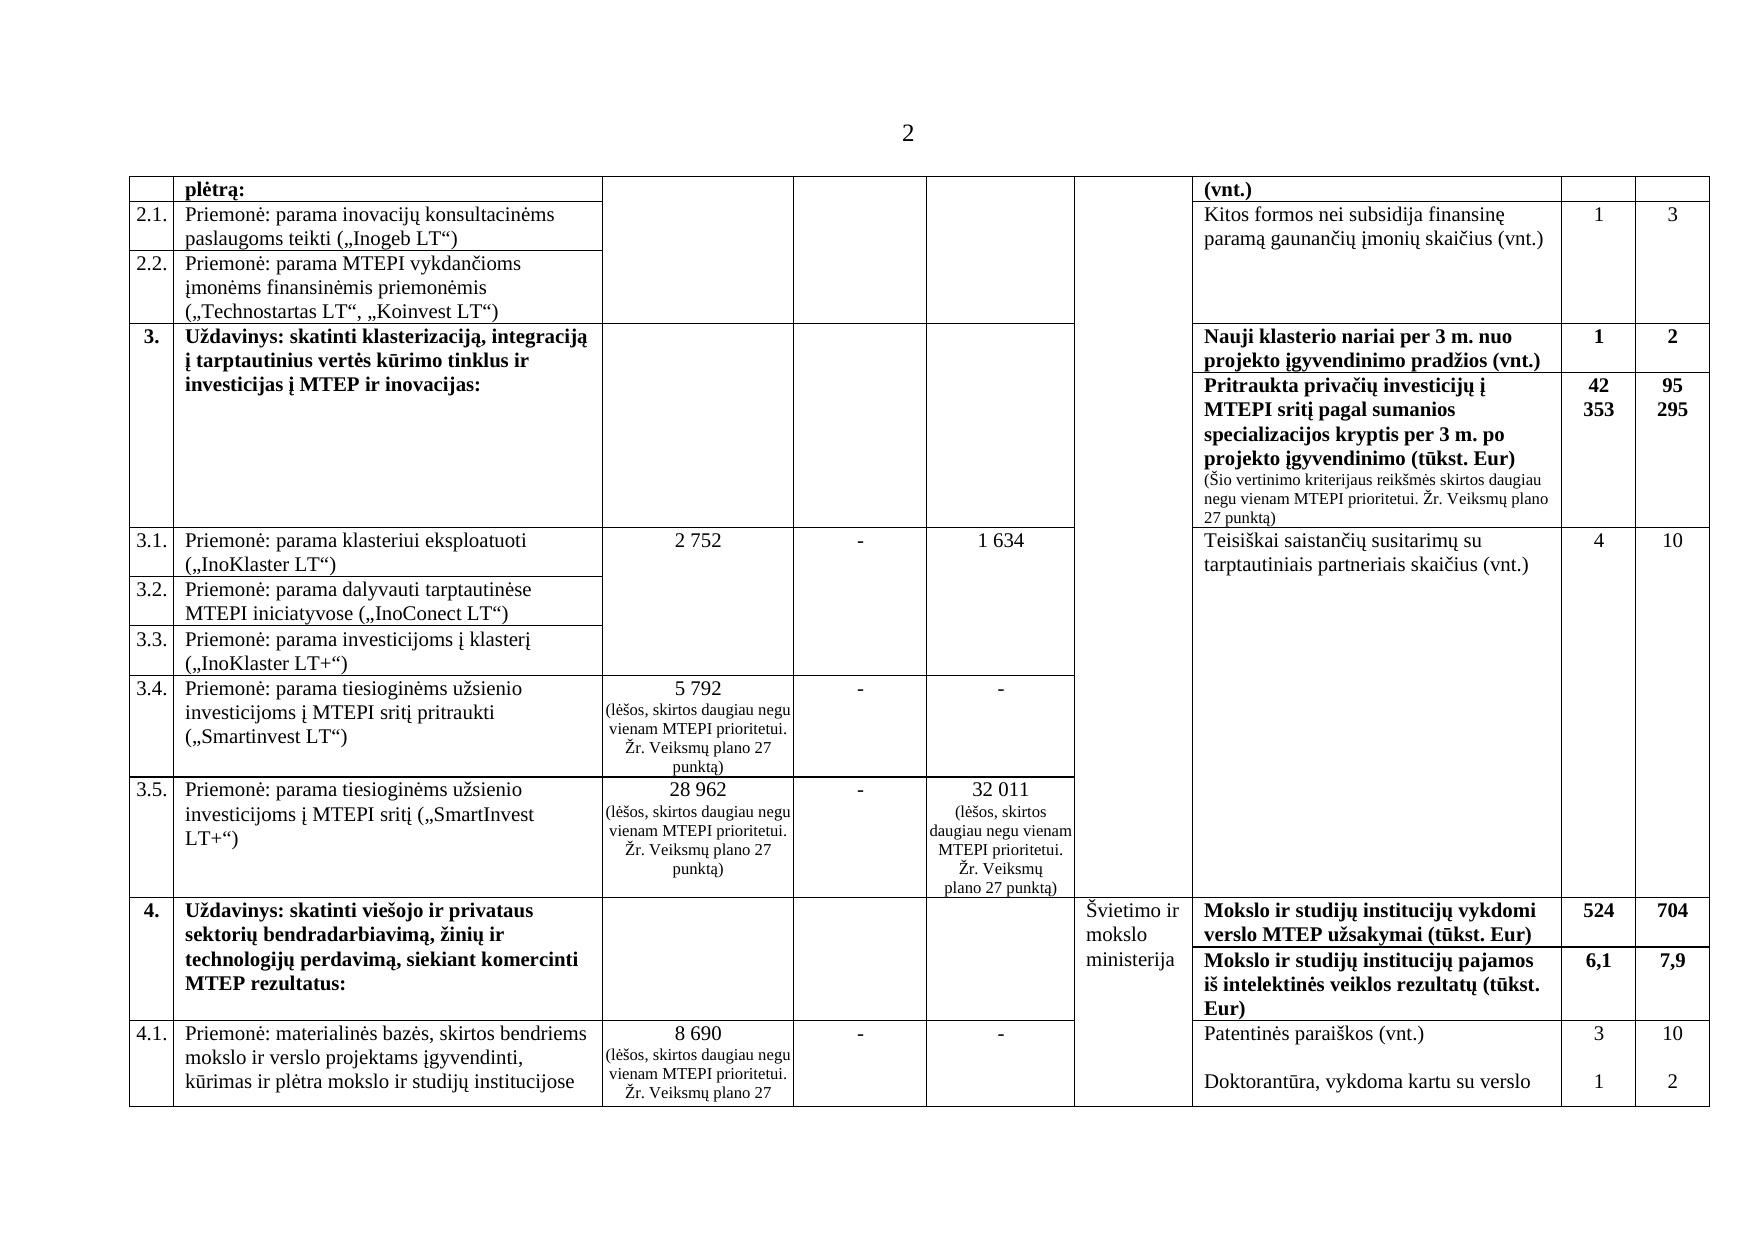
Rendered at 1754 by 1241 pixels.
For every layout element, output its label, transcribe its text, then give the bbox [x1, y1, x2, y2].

table_cell [927, 177, 1074, 323]
table_cell [603, 324, 793, 527]
table_cell [1636, 177, 1709, 201]
table_cell 2 752 [603, 528, 793, 674]
table_cell [794, 324, 926, 527]
table_cell 3 1 [1562, 1021, 1635, 1106]
table_cell 2 [1636, 324, 1709, 372]
table_cell Priemonė: parama tiesioginėms užsienio investicijoms į MTEPI sritį pritraukti („Smartinvest LT“) [174, 676, 602, 776]
table_cell 2.2. [130, 251, 173, 323]
table_cell Priemonė: parama dalyvauti tarptautinėse MTEPI iniciatyvose („InoConect LT“) [174, 577, 602, 625]
table_cell Mokslo ir studijų institucijų pajamos iš intelektinės veiklos rezultatų (tūkst. Eur) [1193, 948, 1561, 1020]
table_cell Mokslo ir studijų institucijų vykdomi verslo MTEP užsakymai (tūkst. Eur) [1193, 898, 1561, 946]
table_cell - [794, 1021, 926, 1106]
table_cell Priemonė: parama MTEPI vykdančioms įmonėms finansinėmis priemonėmis („Technostartas LT“, „Koinvest LT“) [174, 251, 602, 323]
table_cell 3.1. [130, 528, 173, 576]
table_cell 3.2. [130, 577, 173, 625]
table_cell 95 295 [1636, 373, 1709, 527]
table_cell Švietimo ir mokslo ministerija [1075, 898, 1192, 1106]
table_cell (vnt.) [1193, 177, 1561, 201]
table_cell - [927, 1021, 1074, 1106]
table_cell 10 2 [1636, 1021, 1709, 1106]
table_cell - [794, 528, 926, 674]
table_cell 4. [130, 898, 173, 1020]
table_cell 704 [1636, 898, 1709, 946]
table_cell Uždavinys: skatinti viešojo ir privataus sektorių bendradarbiavimą, žinių ir technologijų perdavimą, siekiant komercinti MTEP rezultatus: [174, 898, 602, 1020]
table_cell [1075, 177, 1192, 897]
table_cell 4 [1562, 528, 1635, 897]
table_cell Nauji klasterio nariai per 3 m. nuo projekto įgyvendinimo pradžios (vnt.) [1193, 324, 1561, 372]
table_cell - [794, 778, 926, 897]
table_cell 2.1. [130, 202, 173, 250]
table_cell 28 962 (lėšos, skirtos daugiau negu vienam MTEPI prioritetui. Žr. Veiksmų plano 27 punktą) [603, 778, 793, 897]
table_cell 4.1. [130, 1021, 173, 1106]
table_cell 3.4. [130, 676, 173, 776]
table_cell Priemonė: materialinės bazės, skirtos bendriems mokslo ir verslo projektams įgyvendinti, kūrimas ir plėtra mokslo ir studijų institucijose [174, 1021, 602, 1106]
table_cell 3.5. [130, 778, 173, 897]
table_cell Priemonė: parama inovacijų konsultacinėms paslaugoms teikti („Inogeb LT“) [174, 202, 602, 250]
table_cell 8 690 (lėšos, skirtos daugiau negu vienam MTEPI prioritetui. Žr. Veiksmų plano 27 [603, 1021, 793, 1106]
table_cell 6,1 [1562, 948, 1635, 1020]
table_cell [603, 177, 793, 323]
table_cell [927, 324, 1074, 527]
table_cell Pritraukta privačių investicijų į MTEPI sritį pagal sumanios specializacijos kryptis per 3 m. po projekto įgyvendinimo (tūkst. Eur) (Šio vertinimo kriterijaus reikšmės skirtos daugiau negu vienam MTEPI prioritetui. Žr. Veiksmų plano 27 punktą) [1193, 373, 1561, 527]
table_cell Patentinės paraiškos (vnt.) Doktorantūra, vykdoma kartu su verslo [1193, 1021, 1561, 1106]
table_cell [794, 898, 926, 1020]
table_cell [130, 177, 173, 201]
table_cell 7,9 [1636, 948, 1709, 1020]
table_cell Uždavinys: skatinti klasterizaciją, integraciją į tarptautinius vertės kūrimo tinklus ir investicijas į MTEP ir inovacijas: [174, 324, 602, 527]
table_cell 32 011 (lėšos, skirtos daugiau negu vienam MTEPI prioritetui. Žr. Veiksmų plano 27 punktą) [927, 778, 1074, 897]
table_cell [603, 898, 793, 1020]
table_cell Priemonė: parama klasteriui eksploatuoti („InoKlaster LT“) [174, 528, 602, 576]
table_cell - [794, 177, 926, 323]
table_cell [1562, 177, 1635, 201]
table_cell 5 792 (lėšos, skirtos daugiau negu vienam MTEPI prioritetui. Žr. Veiksmų plano 27 punktą) [603, 676, 793, 776]
table_cell 1 634 [927, 528, 1074, 674]
table_cell plėtrą: [174, 177, 602, 201]
table_cell 524 [1562, 898, 1635, 946]
table_cell - [794, 676, 926, 776]
table_cell Priemonė: parama tiesioginėms užsienio investicijoms į MTEPI sritį („SmartInvest LT+“) [174, 778, 602, 897]
table_cell Teisiškai saistančių susitarimų su tarptautiniais partneriais skaičius (vnt.) [1193, 528, 1561, 897]
table_cell 42 353 [1562, 373, 1635, 527]
table_cell 3 [1636, 202, 1709, 323]
table_cell Kitos formos nei subsidija finansinę paramą gaunančių įmonių skaičius (vnt.) [1193, 202, 1561, 323]
table_cell 1 [1562, 202, 1635, 323]
table_cell 1 [1562, 324, 1635, 372]
table_cell 3.3. [130, 626, 173, 674]
table_cell 3. [130, 324, 173, 527]
table_cell 10 [1636, 528, 1709, 897]
table_cell - [927, 676, 1074, 776]
table_cell Priemonė: parama investicijoms į klasterį („InoKlaster LT+“) [174, 626, 602, 674]
table_cell [927, 898, 1074, 1020]
